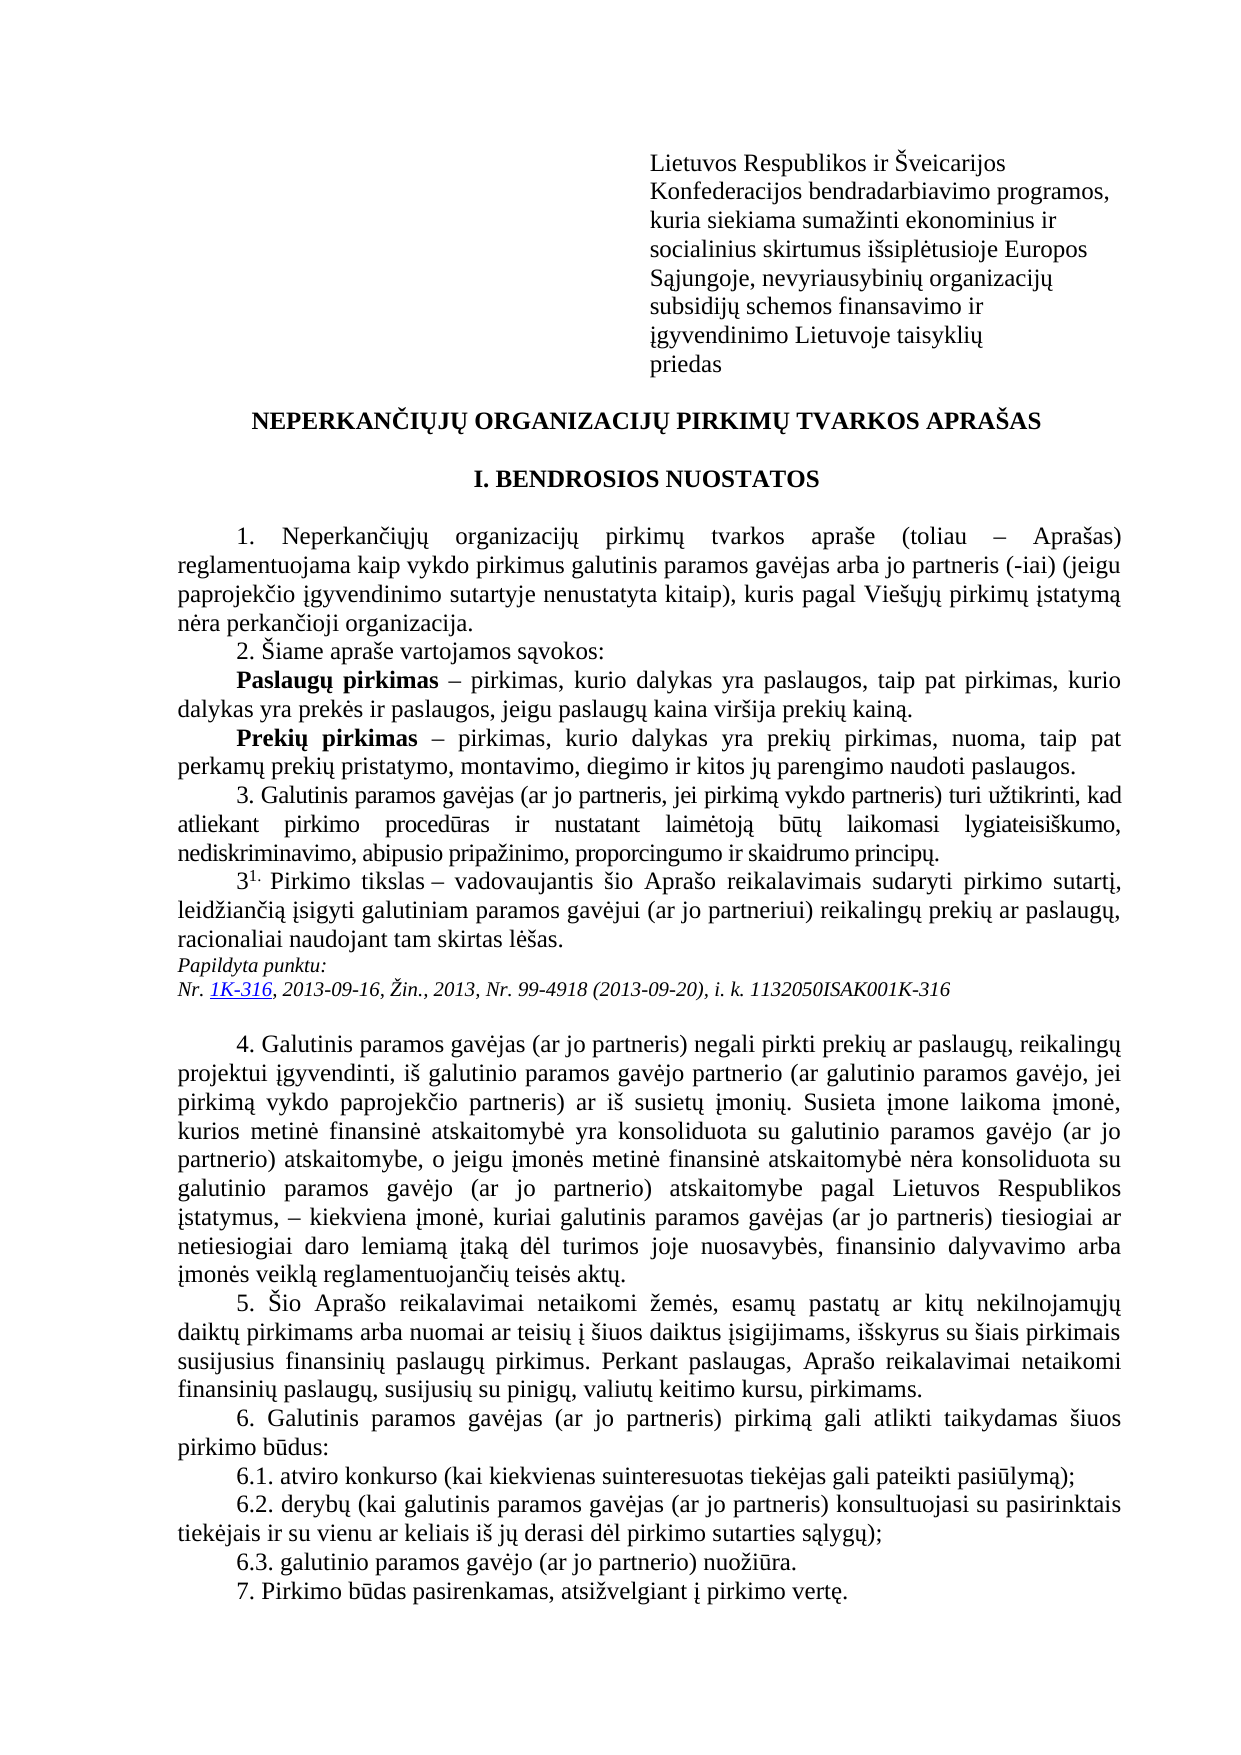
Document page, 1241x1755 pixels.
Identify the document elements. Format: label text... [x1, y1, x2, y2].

text priedas [649, 349, 1122, 378]
text 1. Neperkančiųjų organizacijų pirkimų tvarkos apraše (toliau – Aprašas) reglamentuojama kaip vykdo pirkimus galutinis paramos gavėjas arba jo partneris (-iai) (jeigu paprojekčio įgyvendinimo sutartyje nenustatyta kitaip), kuris pagal Viešųjų pirkimų įstatymą nėra perkančioji organizacija. [177, 521, 1122, 636]
text 2. Šiame apraše vartojamos sąvokos: [177, 636, 1122, 665]
text 31. Pirkimo tikslas – vadovaujantis šio Aprašo reikalavimais sudaryti pirkimo sutartį, leidžiančią įsigyti galutiniam paramos gavėjui (ar jo partneriui) reikalingų prekių ar paslaugų, racionaliai naudojant tam skirtas lėšas. [177, 866, 1122, 953]
text 6.2. derybų (kai galutinis paramos gavėjas (ar jo partneris) konsultuojasi su pasirinktais tiekėjais ir su vienu ar keliais iš jų derasi dėl pirkimo sutarties sąlygų); [177, 1489, 1122, 1547]
text 6.1. atviro konkurso (kai kiekvienas suinteresuotas tiekėjas gali pateikti pasiūlymą); [177, 1461, 1122, 1489]
text Nr. 1K-316, 2013-09-16, Žin., 2013, Nr. 99-4918 (2013-09-20), i. k. 1132050ISAK001K-316 [177, 977, 1122, 1001]
text I. BENDROSIOS NUOSTATOS [177, 464, 1122, 493]
text Paslaugų pirkimas – pirkimas, kurio dalykas yra paslaugos, taip pat pirkimas, kurio dalykas yra prekės ir paslaugos, jeigu paslaugų kaina viršija prekių kainą. [177, 665, 1122, 723]
text Papildyta punktu: [177, 953, 1122, 977]
text 6. Galutinis paramos gavėjas (ar jo partneris) pirkimą gali atlikti taikydamas šiuos pirkimo būdus: [177, 1403, 1122, 1461]
text 3. Galutinis paramos gavėjas (ar jo partneris, jei pirkimą vykdo partneris) turi užtikrinti, kad atliekant pirkimo procedūras ir nustatant laimėtoją būtų laikomasi lygiateisiškumo, nediskriminavimo, abipusio pripažinimo, proporcingumo ir skaidrumo principų. [177, 780, 1122, 866]
text Lietuvos Respublikos ir Šveicarijos Konfederacijos bendradarbiavimo programos, kuria siekiama sumažinti ekonominius ir socialinius skirtumus išsiplėtusioje Europos Sąjungoje, nevyriausybinių organizacijų subsidijų schemos finansavimo ir įgyvendinimo Lietuvoje taisyklių [649, 148, 1122, 349]
text Prekių pirkimas – pirkimas, kurio dalykas yra prekių pirkimas, nuoma, taip pat perkamų prekių pristatymo, montavimo, diegimo ir kitos jų parengimo naudoti paslaugos. [177, 723, 1122, 780]
text 6.3. galutinio paramos gavėjo (ar jo partnerio) nuožiūra. [177, 1547, 1122, 1576]
text 4. Galutinis paramos gavėjas (ar jo partneris) negali pirkti prekių ar paslaugų, reikalingų projektui įgyvendinti, iš galutinio paramos gavėjo partnerio (ar galutinio paramos gavėjo, jei pirkimą vykdo paprojekčio partneris) ar iš susietų įmonių. Susieta įmone laikoma įmonė, kurios metinė finansinė atskaitomybė yra konsoliduota su galutinio paramos gavėjo (ar jo partnerio) atskaitomybe, o jeigu įmonės metinė finansinė atskaitomybė nėra konsoliduota su galutinio paramos gavėjo (ar jo partnerio) atskaitomybe pagal Lietuvos Respublikos įstatymus, – kiekviena įmonė, kuriai galutinis paramos gavėjas (ar jo partneris) tiesiogiai ar netiesiogiai daro lemiamą įtaką dėl turimos joje nuosavybės, finansinio dalyvavimo arba įmonės veiklą reglamentuojančių teisės aktų. [177, 1029, 1122, 1288]
text 5. Šio Aprašo reikalavimai netaikomi žemės, esamų pastatų ar kitų nekilnojamųjų daiktų pirkimams arba nuomai ar teisių į šiuos daiktus įsigijimams, išskyrus su šiais pirkimais susijusius finansinių paslaugų pirkimus. Perkant paslaugas, Aprašo reikalavimai netaikomi finansinių paslaugų, susijusių su pinigų, valiutų keitimo kursu, pirkimams. [177, 1288, 1122, 1403]
text NEPERKANČIŲJŲ ORGANIZACIJŲ PIRKIMŲ TVARKOS APRAŠAS [177, 406, 1122, 435]
text 7. Pirkimo būdas pasirenkamas, atsižvelgiant į pirkimo vertę. [177, 1576, 1122, 1604]
